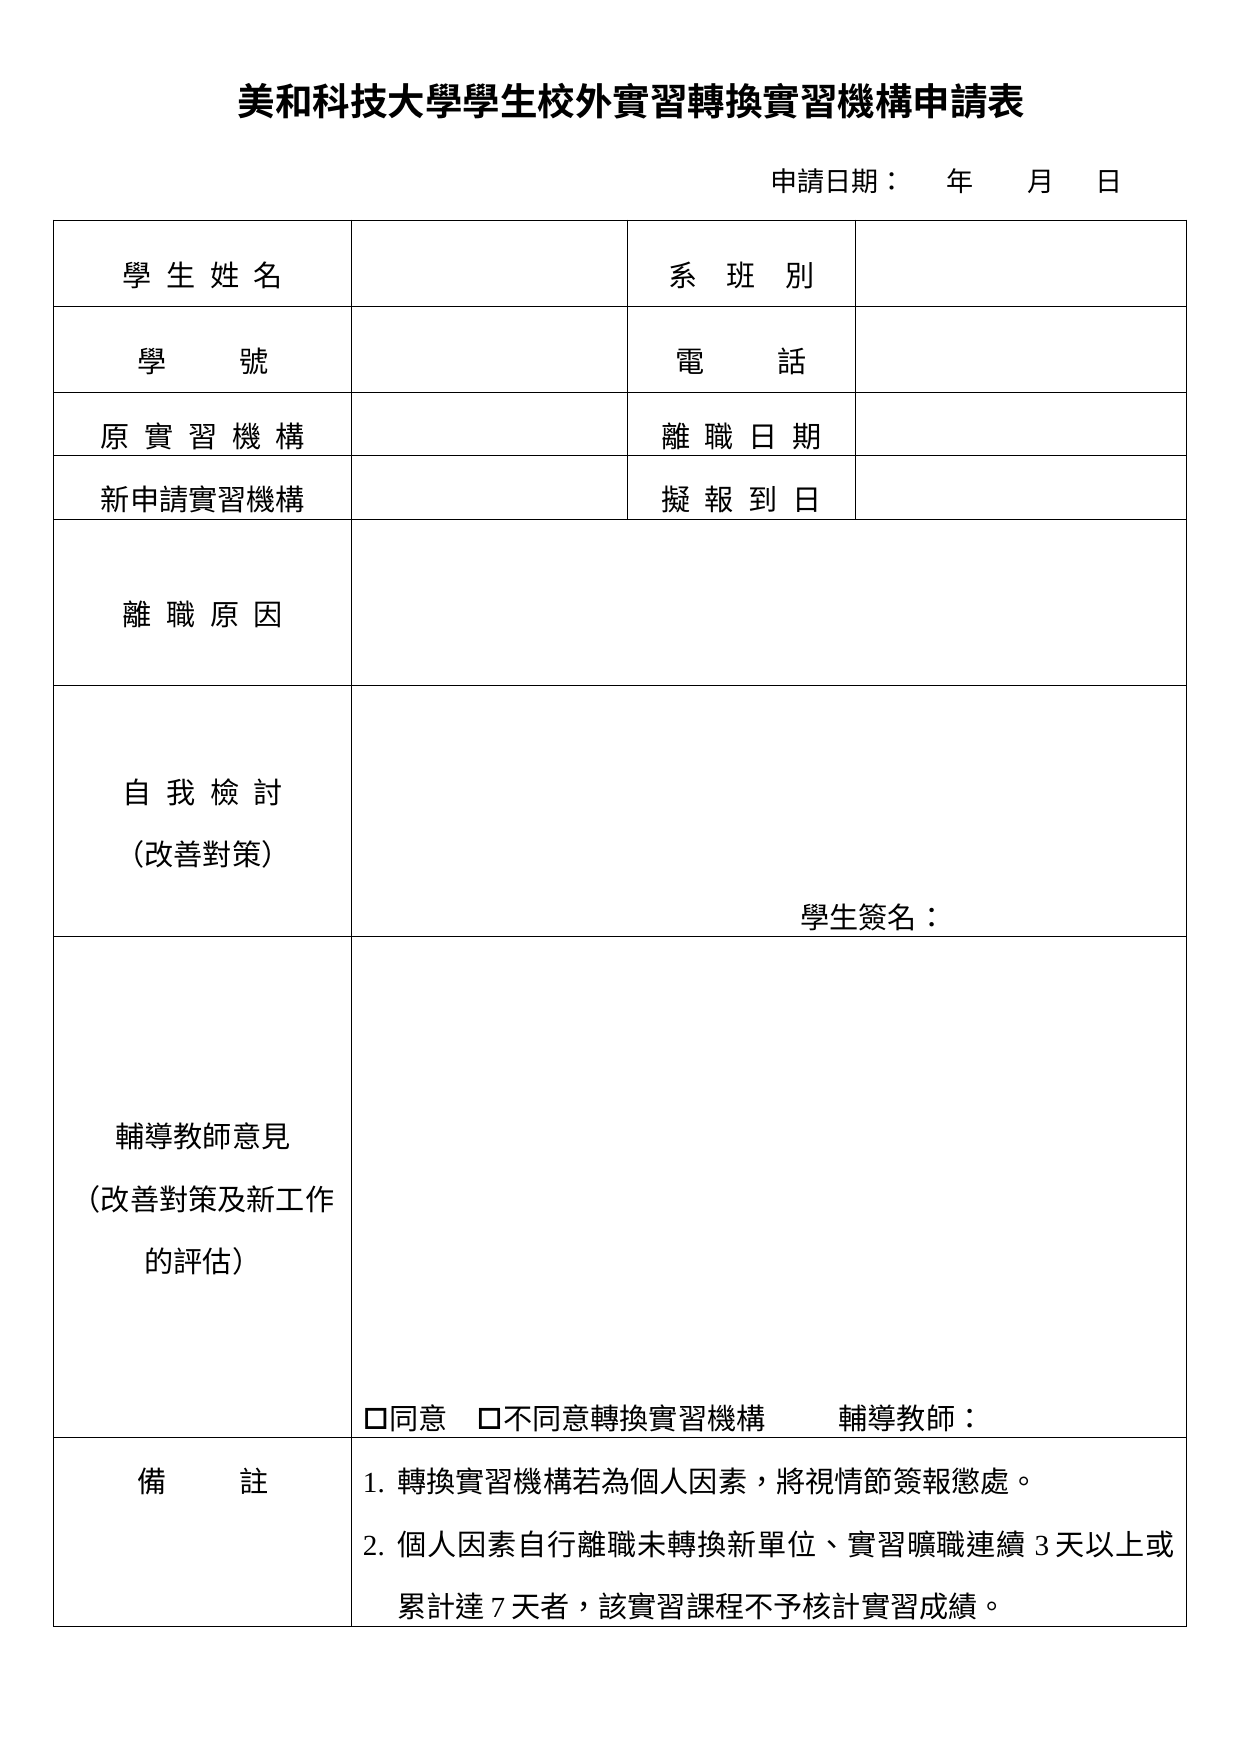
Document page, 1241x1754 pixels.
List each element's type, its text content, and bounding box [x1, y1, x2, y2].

table_cell 轉換實習機構若為個人因素，將視情節簽報懲處。 個人因素自行離職未轉換新單位、實習曠職連續3天以上或累計達7天者，該實習課程不予核計實習成績。 實習學生已確認新實習機構並經輔導教師審核通過後始可離職。 [352, 1438, 1186, 1626]
table_cell 擬報到日 [628, 456, 855, 519]
table_cell 電話 [628, 307, 855, 392]
table_header 學生姓名 [54, 221, 351, 306]
table_cell [856, 393, 1186, 455]
table_cell 新申請實習機構 [54, 456, 351, 519]
table_cell [856, 456, 1186, 519]
table_cell 自我檢討 （改善對策） [54, 686, 351, 936]
table_cell [352, 393, 627, 455]
table_header [352, 221, 627, 306]
table_cell 學號 [54, 307, 351, 392]
table_cell [352, 307, 627, 392]
table_header 系班別 [628, 221, 855, 306]
table_cell 原 實 習 機 構 [54, 393, 351, 455]
table_cell 離職原因 [54, 520, 351, 685]
text 美和科技大學學生校外實習轉換實習機構申請表 [118, 57, 1122, 119]
text 申請日期： 年 月 日 [118, 138, 1122, 201]
table_cell 離職日期 [628, 393, 855, 455]
table_cell 輔導教師意見 （改善對策及新工作的評估） [54, 937, 351, 1437]
table_cell [856, 307, 1186, 392]
table_cell [352, 456, 627, 519]
table_cell 同意 不同意轉換實習機構 輔導教師： [352, 937, 1186, 1437]
table_cell 學生簽名： [352, 686, 1186, 936]
table_cell 備註 [54, 1438, 351, 1626]
table_header [856, 221, 1186, 306]
table_cell [352, 520, 1186, 685]
